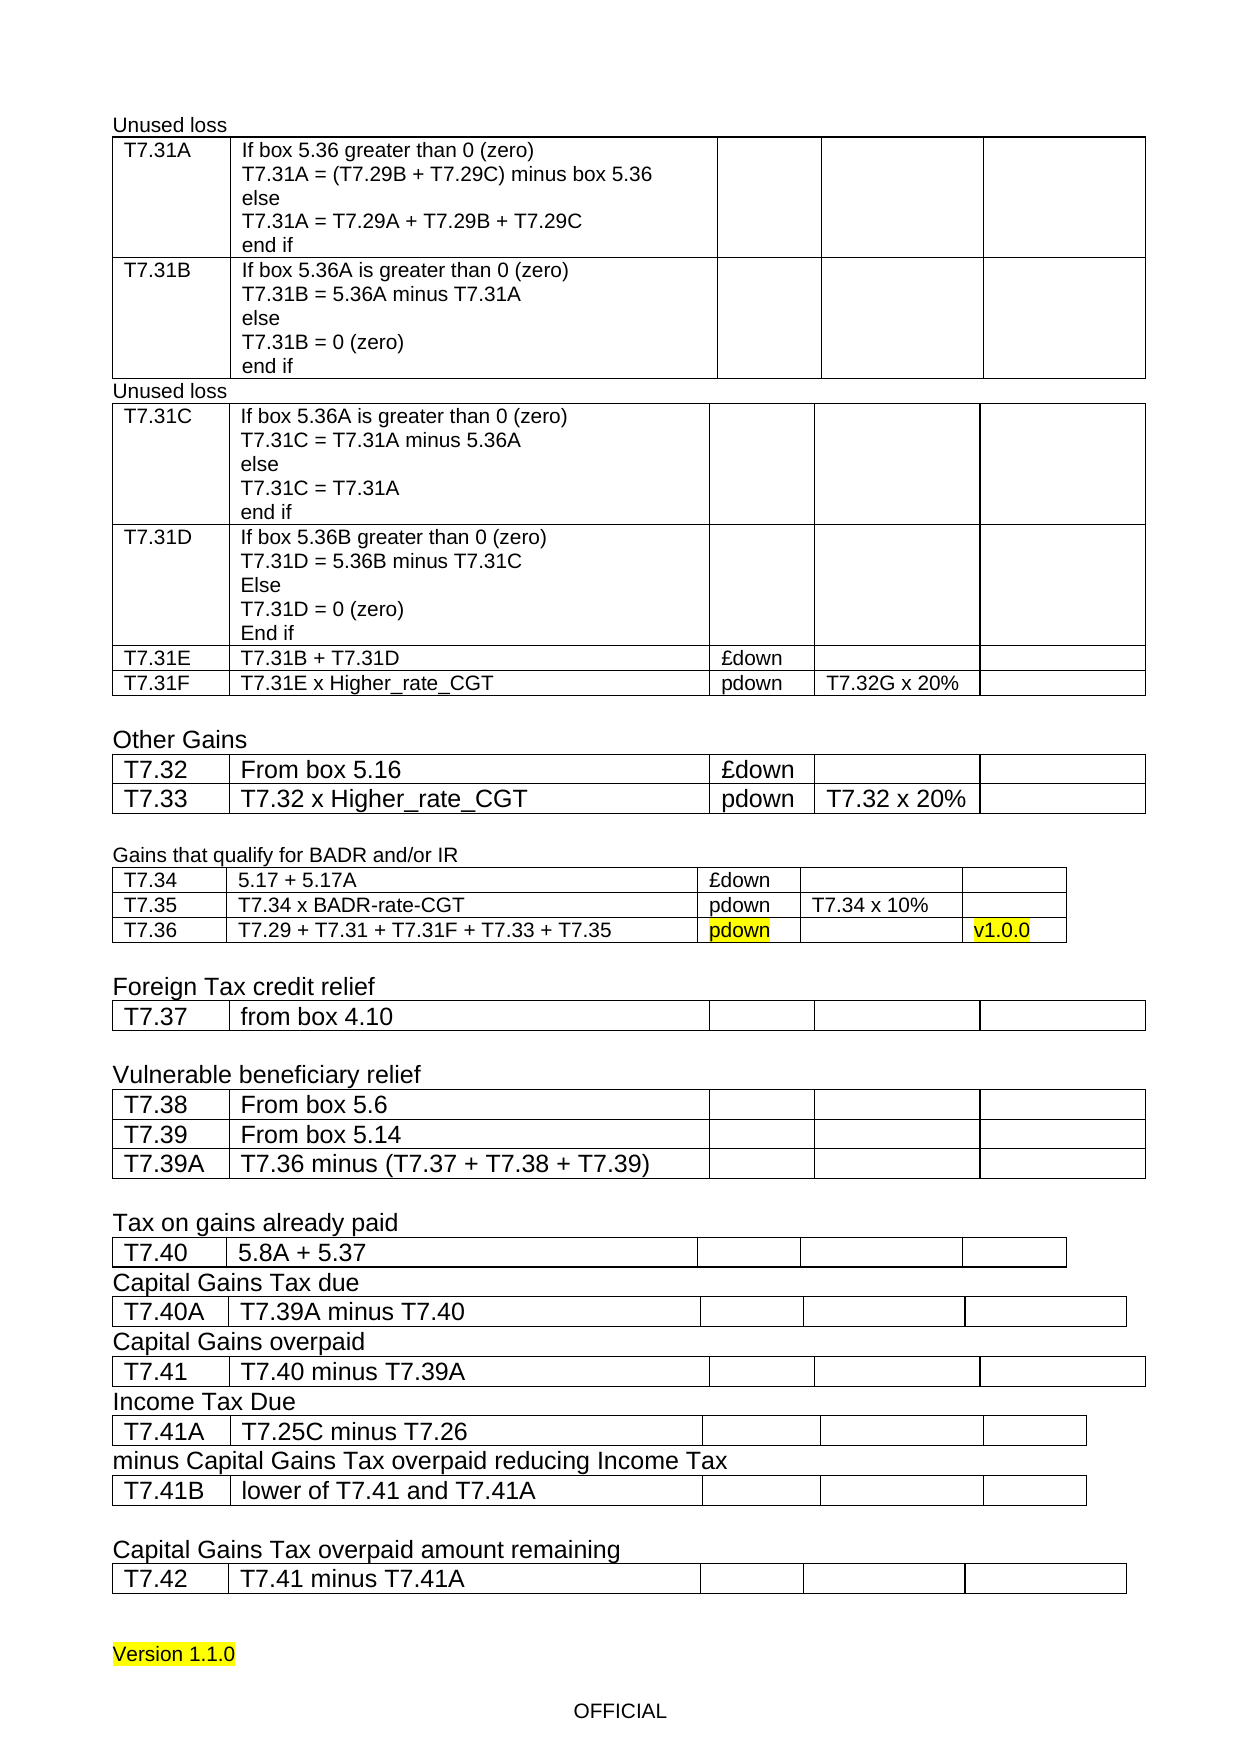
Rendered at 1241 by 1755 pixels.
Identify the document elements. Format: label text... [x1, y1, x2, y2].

table_cell [984, 258, 1145, 378]
table_cell v1.0.0 [963, 918, 1066, 942]
table_cell pdown [710, 784, 814, 813]
table_header [698, 1238, 800, 1266]
table_header [801, 868, 962, 892]
table_header From box 5.6 [230, 1090, 709, 1118]
table_cell [981, 784, 1145, 813]
table_header If box 5.36 greater than 0 (zero) T7.31A = (T7.29B + T7.29C) minus box 5.36 else T7.31A = T7.29A + T7.29B + T7.29C end if [231, 138, 717, 257]
table_cell [963, 893, 1066, 917]
table_header T7.41B [113, 1476, 230, 1505]
table_header T7.42 [113, 1564, 228, 1593]
table_cell If box 5.36B greater than 0 (zero) T7.31D = 5.36B minus T7.31C Else T7.31D = 0 (zero) End if [230, 525, 709, 645]
table_header £down [710, 755, 814, 783]
table_header T7.40 [113, 1238, 226, 1266]
table_cell [710, 1149, 814, 1178]
table_cell pdown [698, 918, 800, 942]
text Unused loss [112, 112, 1128, 136]
table_cell T7.31B [113, 258, 230, 378]
table_header [963, 1238, 1066, 1266]
table_header [710, 404, 814, 524]
table_cell If box 5.36A is greater than 0 (zero) T7.31B = 5.36A minus T7.31A else T7.31B = 0 (zero) end if [231, 258, 717, 378]
text Unused loss [112, 379, 1128, 403]
table_header T7.39A minus T7.40 [229, 1297, 700, 1326]
table_header 5.17 + 5.17A [227, 868, 697, 892]
table_header [984, 1476, 1086, 1505]
table_cell [822, 258, 983, 378]
table_cell [801, 918, 962, 942]
table_cell T7.39A [113, 1149, 229, 1178]
table_cell T7.32G x 20% [815, 671, 979, 695]
table_header from box 4.10 [230, 1001, 709, 1030]
table_cell [718, 258, 821, 378]
text Foreign Tax credit relief [112, 972, 1128, 1000]
table_header T7.34 [113, 868, 226, 892]
table_header 5.8A + 5.37 [227, 1238, 697, 1266]
table_header [981, 1001, 1145, 1030]
table_header T7.41 [113, 1357, 229, 1386]
table_cell T7.34 x 10% [801, 893, 962, 917]
table_cell T7.36 [113, 918, 226, 942]
table_cell T7.32 x 20% [815, 784, 979, 813]
table_header [981, 404, 1145, 524]
text minus Capital Gains Tax overpaid reducing Income Tax [112, 1446, 1128, 1475]
text Income Tax Due [112, 1387, 1128, 1415]
table_header [984, 1416, 1086, 1445]
table_cell T7.31D [113, 525, 229, 645]
table_header £down [698, 868, 800, 892]
table_header [815, 1090, 979, 1118]
table_header T7.41A [113, 1416, 230, 1445]
table_cell [815, 646, 979, 670]
table_cell T7.31F [113, 671, 229, 695]
table_header T7.25C minus T7.26 [231, 1416, 702, 1445]
table_header T7.32 [113, 755, 229, 783]
text Vulnerable beneficiary relief [112, 1060, 1128, 1089]
table_header [815, 1001, 979, 1030]
table_cell [710, 525, 814, 645]
table_cell [981, 671, 1145, 695]
table_cell T7.29 + T7.31 + T7.31F + T7.33 + T7.35 [227, 918, 697, 942]
table_header lower of T7.41 and T7.41A [231, 1476, 702, 1505]
table_cell pdown [698, 893, 800, 917]
table_header T7.37 [113, 1001, 229, 1030]
table_header [718, 138, 821, 257]
table_header [701, 1564, 803, 1593]
table_header [981, 1090, 1145, 1118]
text Capital Gains overpaid [112, 1327, 1128, 1356]
table_cell [815, 1149, 979, 1178]
table_cell £down [710, 646, 814, 670]
table_header T7.31A [113, 138, 230, 257]
table_header [815, 755, 979, 783]
table_cell [981, 1149, 1145, 1178]
table_cell T7.31B + T7.31D [230, 646, 709, 670]
table_cell T7.35 [113, 893, 226, 917]
table_header T7.41 minus T7.41A [229, 1564, 700, 1593]
text Tax on gains already paid [112, 1208, 1128, 1237]
table_header [984, 138, 1145, 257]
table_cell T7.31E [113, 646, 229, 670]
table_header [710, 1090, 814, 1118]
table_cell [981, 1120, 1145, 1148]
table_header [981, 755, 1145, 783]
table_header [703, 1476, 820, 1505]
table_cell T7.32 x Higher_rate_CGT [230, 784, 709, 813]
table_header [710, 1001, 814, 1030]
table_cell T7.33 [113, 784, 229, 813]
table_header If box 5.36A is greater than 0 (zero) T7.31C = T7.31A minus 5.36A else T7.31C = T7.31A end if [230, 404, 709, 524]
text Capital Gains Tax due [112, 1267, 1128, 1296]
table_header T7.31C [113, 404, 229, 524]
table_header [804, 1297, 964, 1326]
table_cell [815, 1120, 979, 1148]
table_cell T7.36 minus (T7.37 + T7.38 + T7.39) [230, 1149, 709, 1178]
table_header [963, 868, 1066, 892]
table_header T7.38 [113, 1090, 229, 1118]
table_header [801, 1238, 962, 1266]
table_header [981, 1357, 1145, 1386]
table_header T7.40 minus T7.39A [230, 1357, 709, 1386]
table_header [701, 1297, 803, 1326]
table_header [821, 1416, 983, 1445]
table_header [815, 404, 979, 524]
table_cell pdown [710, 671, 814, 695]
text Gains that qualify for BADR and/or IR [112, 843, 1128, 867]
table_cell T7.31E x Higher_rate_CGT [230, 671, 709, 695]
table_cell [981, 525, 1145, 645]
table_header [966, 1297, 1126, 1326]
table_header [703, 1416, 820, 1445]
table_header From box 5.16 [230, 755, 709, 783]
table_cell [815, 525, 979, 645]
table_header [822, 138, 983, 257]
table_cell T7.39 [113, 1120, 229, 1148]
table_header [804, 1564, 964, 1593]
table_header [710, 1357, 814, 1386]
text Capital Gains Tax overpaid amount remaining [112, 1534, 1128, 1563]
table_header [821, 1476, 983, 1505]
table_header [966, 1564, 1126, 1593]
table_header [815, 1357, 979, 1386]
table_cell T7.34 x BADR-rate-CGT [227, 893, 697, 917]
table_header T7.40A [113, 1297, 228, 1326]
table_cell [981, 646, 1145, 670]
table_cell [710, 1120, 814, 1148]
text Other Gains [112, 725, 1128, 753]
table_cell From box 5.14 [230, 1120, 709, 1148]
